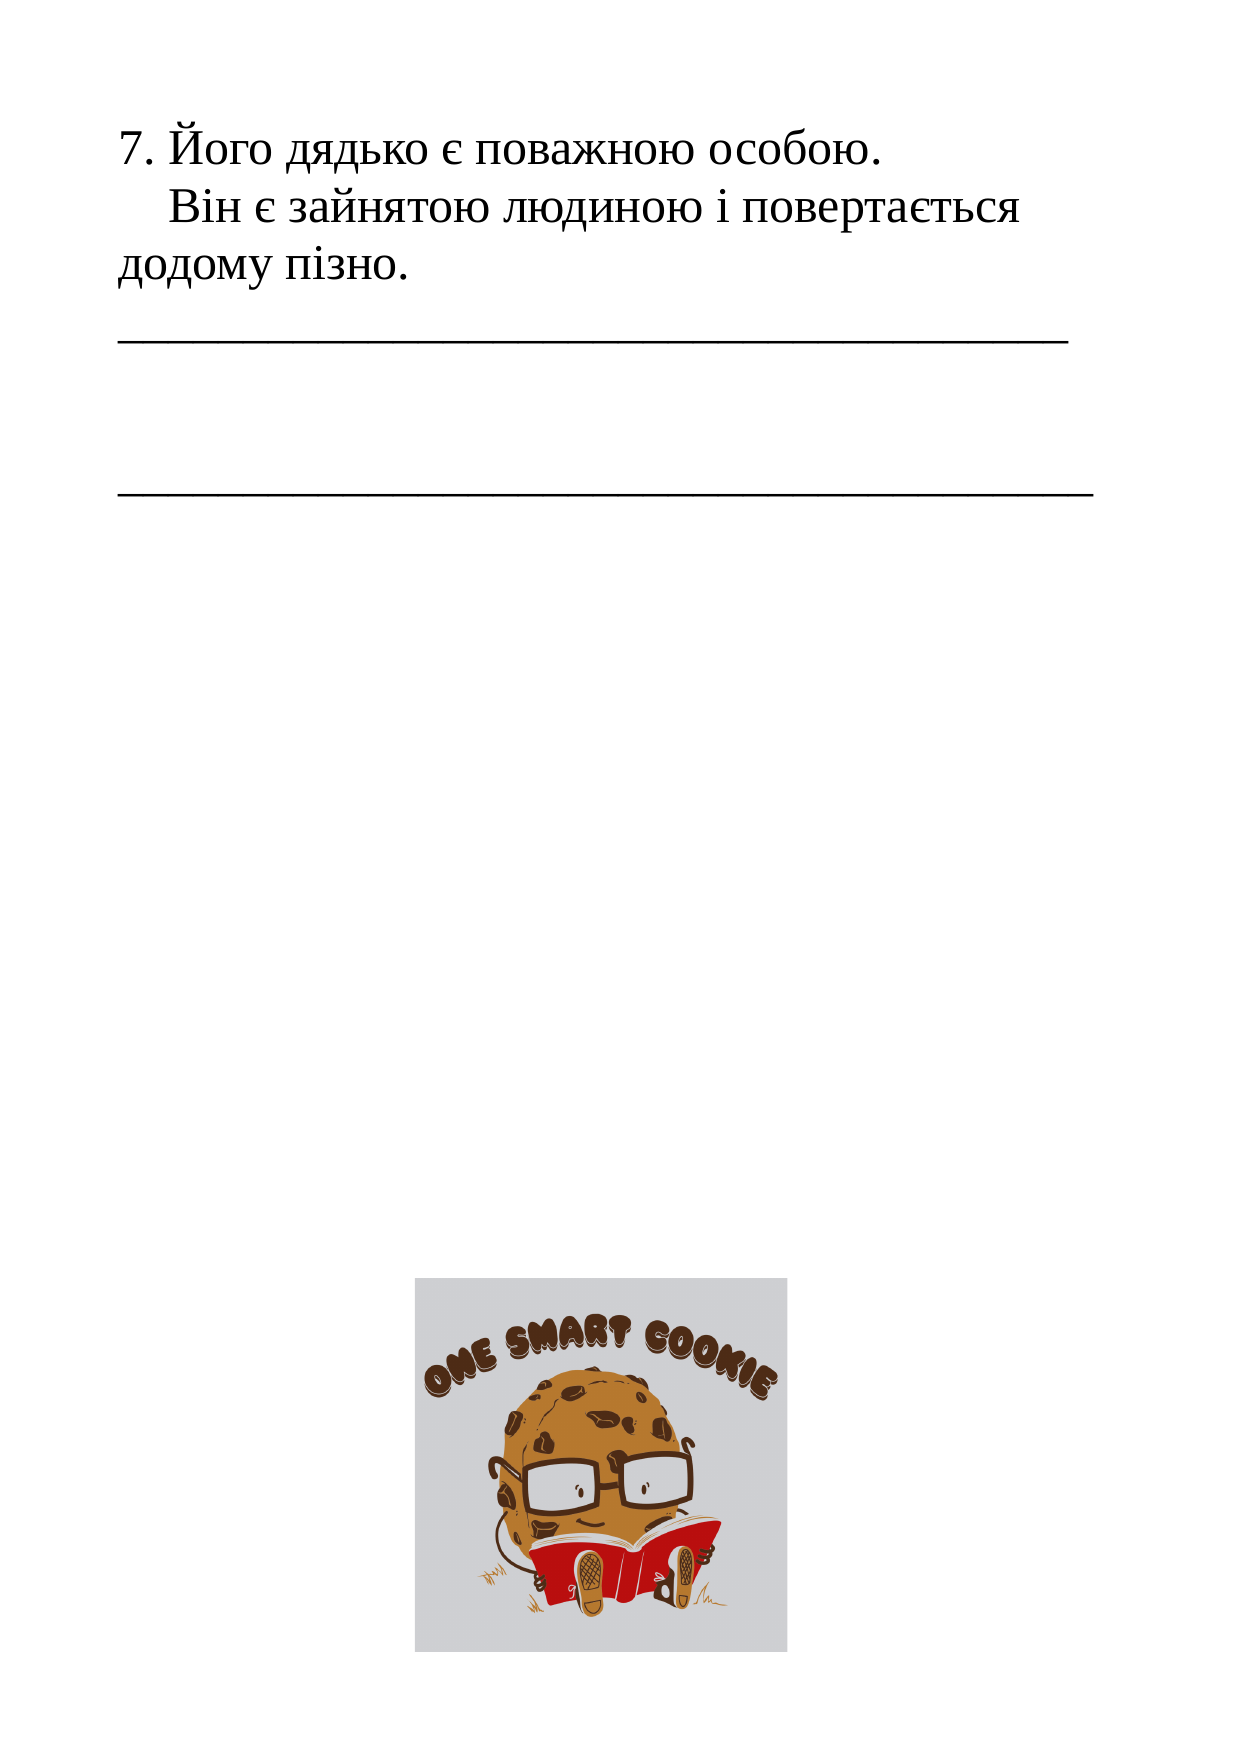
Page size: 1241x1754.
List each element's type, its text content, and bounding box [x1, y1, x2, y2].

text Він є зайнятою людиною і повертається додому пізно. [118, 176, 1122, 291]
text 7. Його дядько є поважною особою. [118, 118, 1122, 176]
text _______________________________________ [118, 444, 1122, 501]
picture [414, 1278, 788, 1652]
text ______________________________________ [118, 291, 1122, 348]
